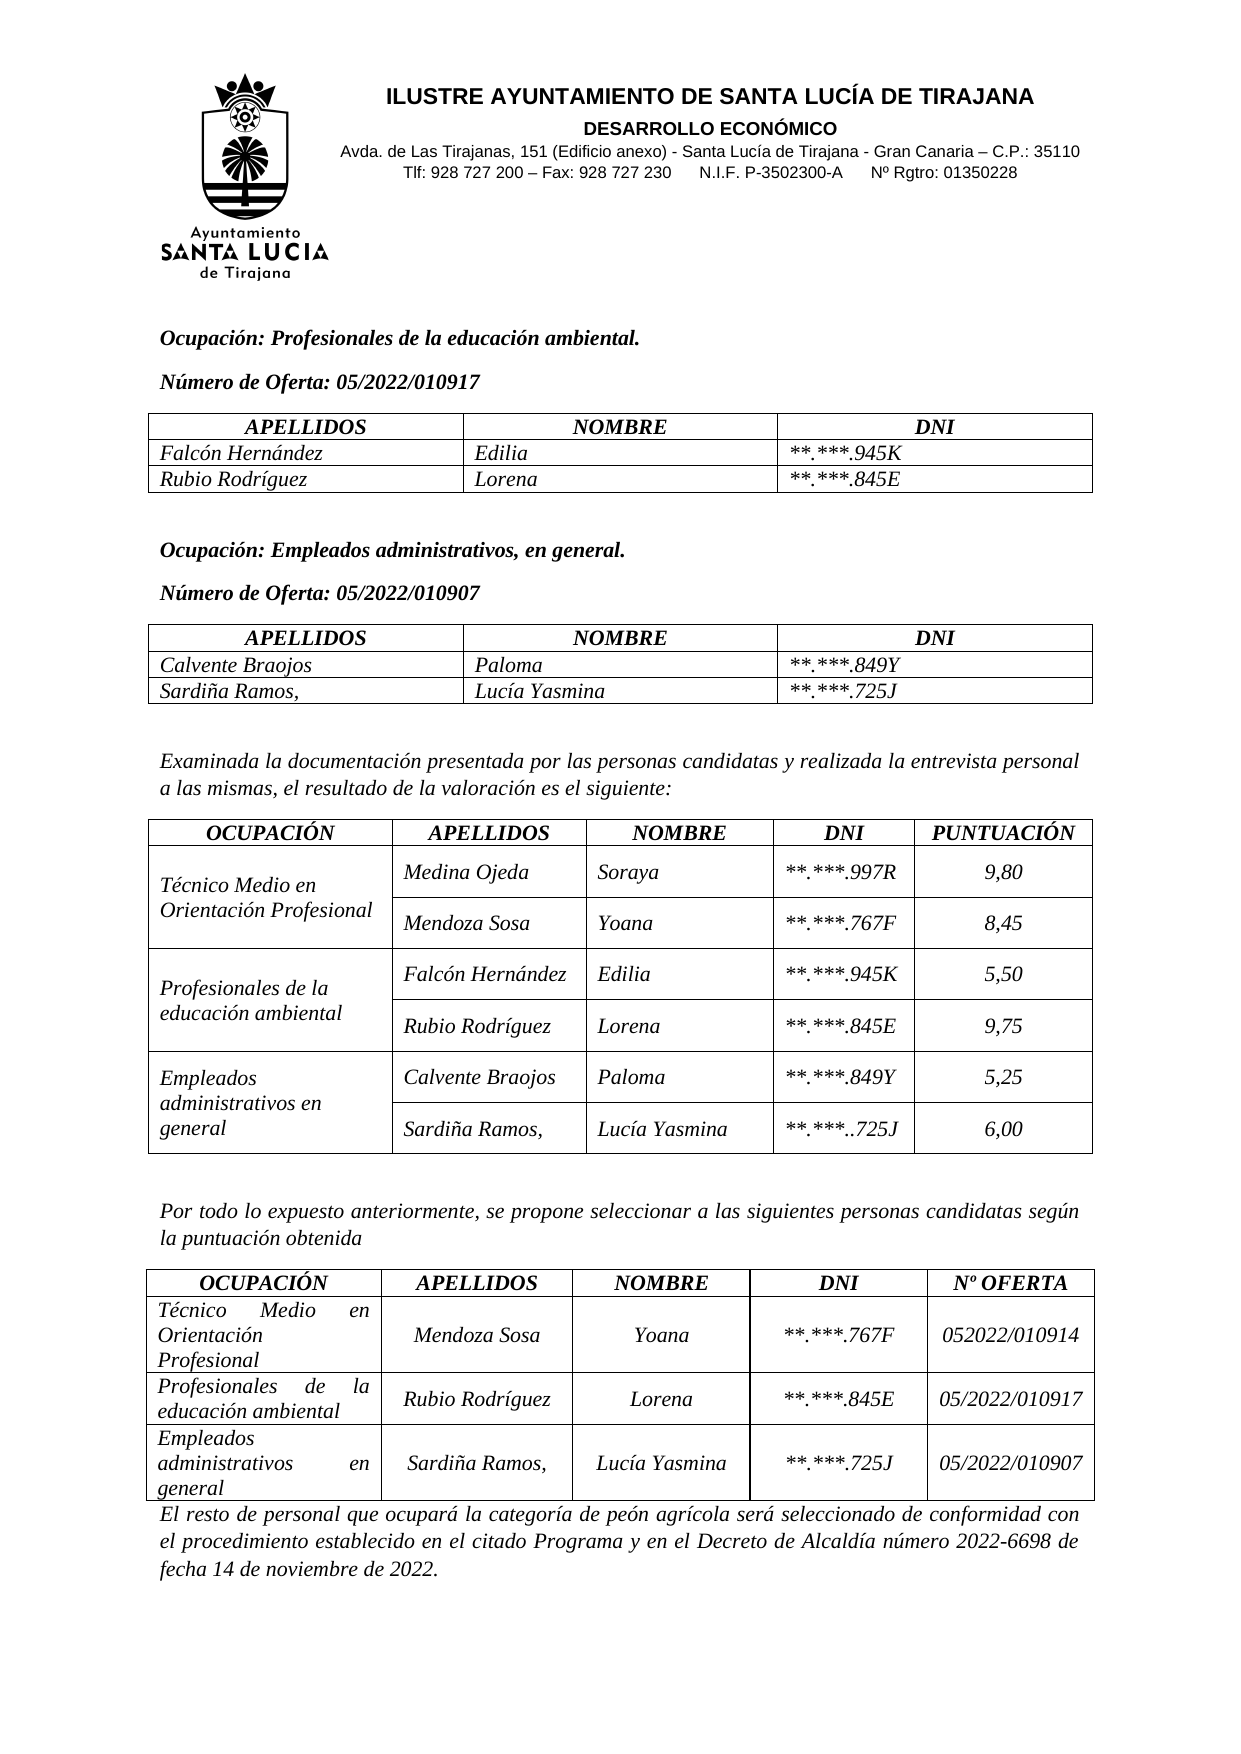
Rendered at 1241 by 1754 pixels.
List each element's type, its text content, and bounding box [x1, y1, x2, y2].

table_header NOMBRE [464, 414, 777, 439]
table_cell Falcón Hernández [149, 440, 463, 465]
table_cell Medina Ojeda [393, 846, 586, 897]
table_cell **.***.997R [774, 846, 914, 897]
table_cell Lorena [587, 1000, 773, 1051]
table_cell 05/2022/010907 [928, 1425, 1094, 1500]
table_cell Rubio Rodríguez [382, 1373, 572, 1424]
table_cell 8,45 [915, 898, 1092, 948]
table_cell Calvente Braojos [149, 652, 463, 677]
table_cell 5,50 [915, 949, 1092, 999]
text Ocupación: Profesionales de la educación ambiental. [159, 325, 1081, 350]
picture [161, 73, 329, 281]
table_cell Sardiña Ramos, [393, 1103, 586, 1153]
text El resto de personal que ocupará la categoría de peón agrícola será seleccionado de conformidad con el procedimiento establecido en el citado Programa y en el Decreto de Alcaldía número 2022-6698 de fecha 14 de noviembre de 2022. [159, 1501, 1081, 1581]
table_cell **.***.725J [778, 678, 1092, 703]
table_cell Soraya [587, 846, 773, 897]
table_header APELLIDOS [382, 1270, 572, 1296]
table_cell 052022/010914 [928, 1297, 1094, 1372]
table_cell **.***.945K [774, 949, 914, 999]
table_cell Profesionales de la educación ambiental [149, 949, 392, 1051]
table_cell **.***.767F [751, 1297, 927, 1372]
table_cell Rubio Rodríguez [149, 466, 463, 492]
table_cell Lucía Yasmina [464, 678, 777, 703]
table_cell **.***.849Y [778, 652, 1092, 677]
table_cell Falcón Hernández [393, 949, 586, 999]
table_cell Mendoza Sosa [393, 898, 586, 948]
table_header DNI [751, 1270, 927, 1296]
table_cell 9,80 [915, 846, 1092, 897]
table_cell **.***.849Y [774, 1052, 914, 1102]
table_header OCUPACIÓN [147, 1270, 381, 1296]
table_cell Técnico Medio en Orientación Profesional [147, 1297, 381, 1372]
table_header NOMBRE [464, 625, 777, 651]
table_cell Lorena [573, 1373, 749, 1424]
table_cell Yoana [587, 898, 773, 948]
table_header OCUPACIÓN [149, 820, 392, 845]
table_cell **.***.845E [751, 1373, 927, 1424]
table_cell Edilia [464, 440, 777, 465]
table_cell **.***.767F [774, 898, 914, 948]
table_cell **.***..725J [774, 1103, 914, 1153]
text Número de Oferta: 05/2022/010917 [159, 369, 1081, 394]
table_cell Sardiña Ramos, [382, 1425, 572, 1500]
text Número de Oferta: 05/2022/010907 [159, 580, 1081, 606]
table_header DNI [774, 820, 914, 845]
table_header Nº OFERTA [928, 1270, 1094, 1296]
table_cell **.***.945K [778, 440, 1092, 465]
table_cell **.***.845E [778, 466, 1092, 492]
table_cell Yoana [573, 1297, 749, 1372]
table_header DNI [778, 625, 1092, 651]
table_cell Empleados administrativos en general [149, 1052, 392, 1153]
table_cell Sardiña Ramos, [149, 678, 463, 703]
table_cell Paloma [464, 652, 777, 677]
table_cell Mendoza Sosa [382, 1297, 572, 1372]
table_cell 6,00 [915, 1103, 1092, 1153]
table_header NOMBRE [587, 820, 773, 845]
table_header APELLIDOS [149, 625, 463, 651]
table_cell Empleados administrativos en general [147, 1425, 381, 1500]
text Examinada la documentación presentada por las personas candidatas y realizada la entrevista personal a las mismas, el resultado de la valoración es el siguiente: [159, 748, 1081, 800]
table_header PUNTUACIÓN [915, 820, 1092, 845]
table_cell Paloma [587, 1052, 773, 1102]
text Por todo lo expuesto anteriormente, se propone seleccionar a las siguientes personas candidatas según la puntuación obtenida [159, 1198, 1081, 1251]
table_header APELLIDOS [149, 414, 463, 439]
table_cell Técnico Medio en Orientación Profesional [149, 846, 392, 948]
table_cell Calvente Braojos [393, 1052, 586, 1102]
table_cell Lucía Yasmina [587, 1103, 773, 1153]
table_cell 9,75 [915, 1000, 1092, 1051]
table_cell 05/2022/010917 [928, 1373, 1094, 1424]
table_cell **.***.845E [774, 1000, 914, 1051]
table_cell Lucía Yasmina [573, 1425, 749, 1500]
text Ocupación: Empleados administrativos, en general. [159, 537, 1081, 562]
table_cell Profesionales de la educación ambiental [147, 1373, 381, 1424]
table_cell Edilia [587, 949, 773, 999]
table_cell Rubio Rodríguez [393, 1000, 586, 1051]
table_header DNI [778, 414, 1092, 439]
table_header NOMBRE [573, 1270, 749, 1296]
table_cell Lorena [464, 466, 777, 492]
table_cell **.***.725J [751, 1425, 927, 1500]
table_header APELLIDOS [393, 820, 586, 845]
table_cell 5,25 [915, 1052, 1092, 1102]
